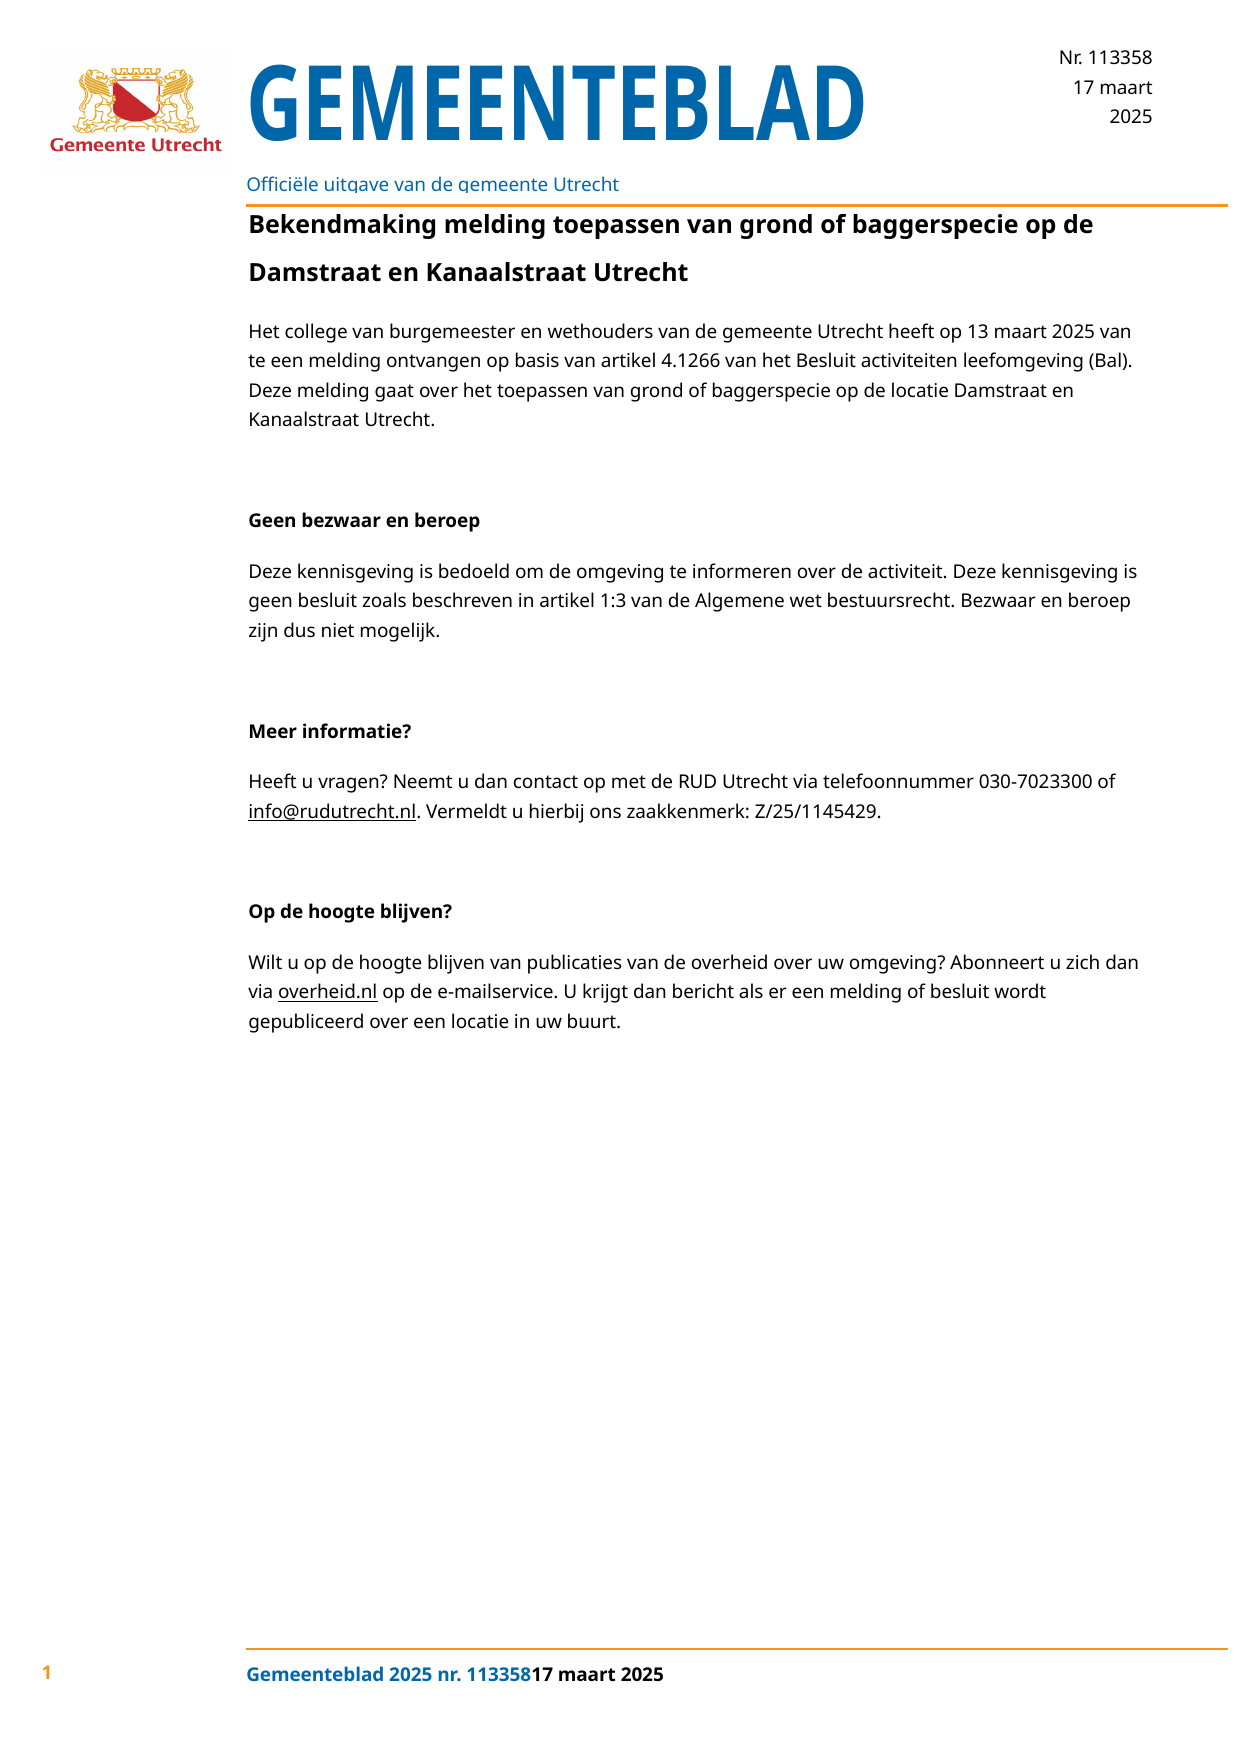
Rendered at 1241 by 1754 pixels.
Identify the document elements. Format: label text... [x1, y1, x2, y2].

text Meer informatie? [248, 718, 1152, 744]
text Geen bezwaar en beroep [248, 507, 1152, 533]
text Het college van burgemeester en wethouders van de gemeente Utrecht heeft op 13 maart 2025 van te een melding ontvangen op basis van artikel 4.1266 van het Besluit activiteiten leefomgeving (Bal). Deze melding gaat over het toepassen van grond of baggerspecie op de locatie Damstraat en Kanaalstraat Utrecht. [248, 318, 1152, 432]
text Bekendmaking melding toepassen van grond of baggerspecie op de Damstraat en Kanaalstraat Utrecht [248, 207, 1152, 288]
text Deze kennisgeving is bedoeld om de omgeving te informeren over de activiteit. Deze kennisgeving is geen besluit zoals beschreven in artikel 1:3 van de Algemene wet bestuursrecht. Bezwaar en beroep zijn dus niet mogelijk. [248, 558, 1152, 643]
text Heeft u vragen? Neemt u dan contact op met de RUD Utrecht via telefoonnummer 030-7023300 of info@rudutrecht.nl. Vermeldt u hierbij ons zaakkenmerk: Z/25/1145429. [248, 768, 1152, 824]
text Wilt u op de hoogte blijven van publicaties van de overheid over uw omgeving? Abonneert u zich dan via overheid.nl op de e-mailservice. U krijgt dan bericht als er een melding of besluit wordt gepubliceerd over een locatie in uw buurt. [248, 949, 1152, 1034]
picture [41, 47, 231, 172]
text Op de hoogte blijven? [248, 899, 1152, 924]
